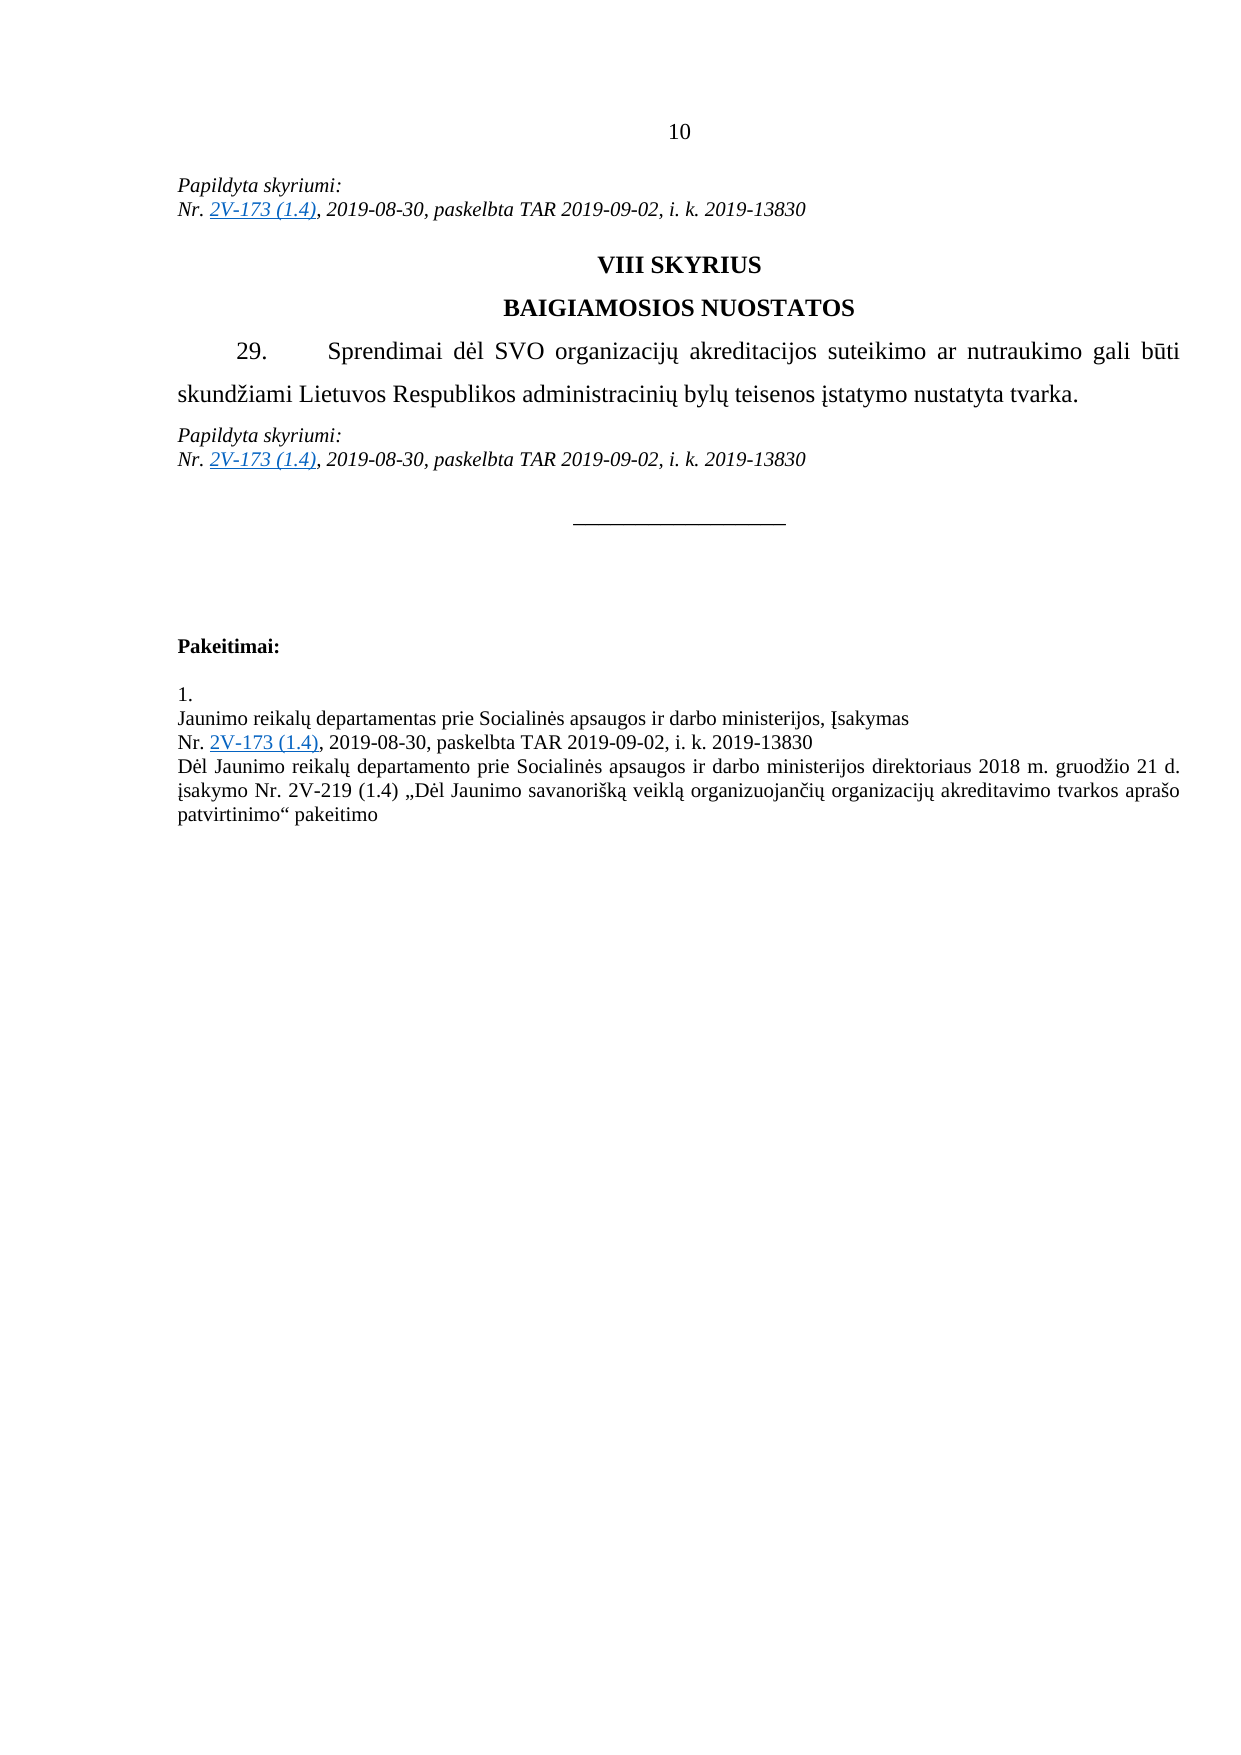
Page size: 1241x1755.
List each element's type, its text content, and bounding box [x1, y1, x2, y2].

text Dėl Jaunimo reikalų departamento prie Socialinės apsaugos ir darbo ministerijos direktoriaus 2018 m. gruodžio 21 d. įsakymo Nr. 2V-219 (1.4) „Dėl Jaunimo savanorišką veiklą organizuojančių organizacijų akreditavimo tvarkos aprašo patvirtinimo“ pakeitimo [177, 754, 1181, 826]
text _________________ [177, 499, 1181, 528]
text Nr. 2V-173 (1.4), 2019-08-30, paskelbta TAR 2019-09-02, i. k. 2019-13830 [177, 447, 1181, 471]
text Nr. 2V-173 (1.4), 2019-08-30, paskelbta TAR 2019-09-02, i. k. 2019-13830 [177, 197, 1181, 221]
text 29. Sprendimai dėl SVO organizacijų akreditacijos suteikimo ar nutraukimo gali būti skundžiami Lietuvos Respublikos administracinių bylų teisenos įstatymo nustatyta tvarka. [177, 336, 1181, 408]
text Jaunimo reikalų departamentas prie Socialinės apsaugos ir darbo ministerijos, Įsakymas [177, 706, 1181, 730]
text Papildyta skyriumi: [177, 173, 1181, 197]
text Papildyta skyriumi: [177, 423, 1181, 447]
text Pakeitimai: [177, 634, 1181, 658]
text Nr. 2V-173 (1.4), 2019-08-30, paskelbta TAR 2019-09-02, i. k. 2019-13830 [177, 730, 1181, 754]
text 1. [177, 682, 1181, 706]
text VIII SKYRIUS BAIGIAMOSIOS NUOSTATOS [177, 250, 1181, 322]
